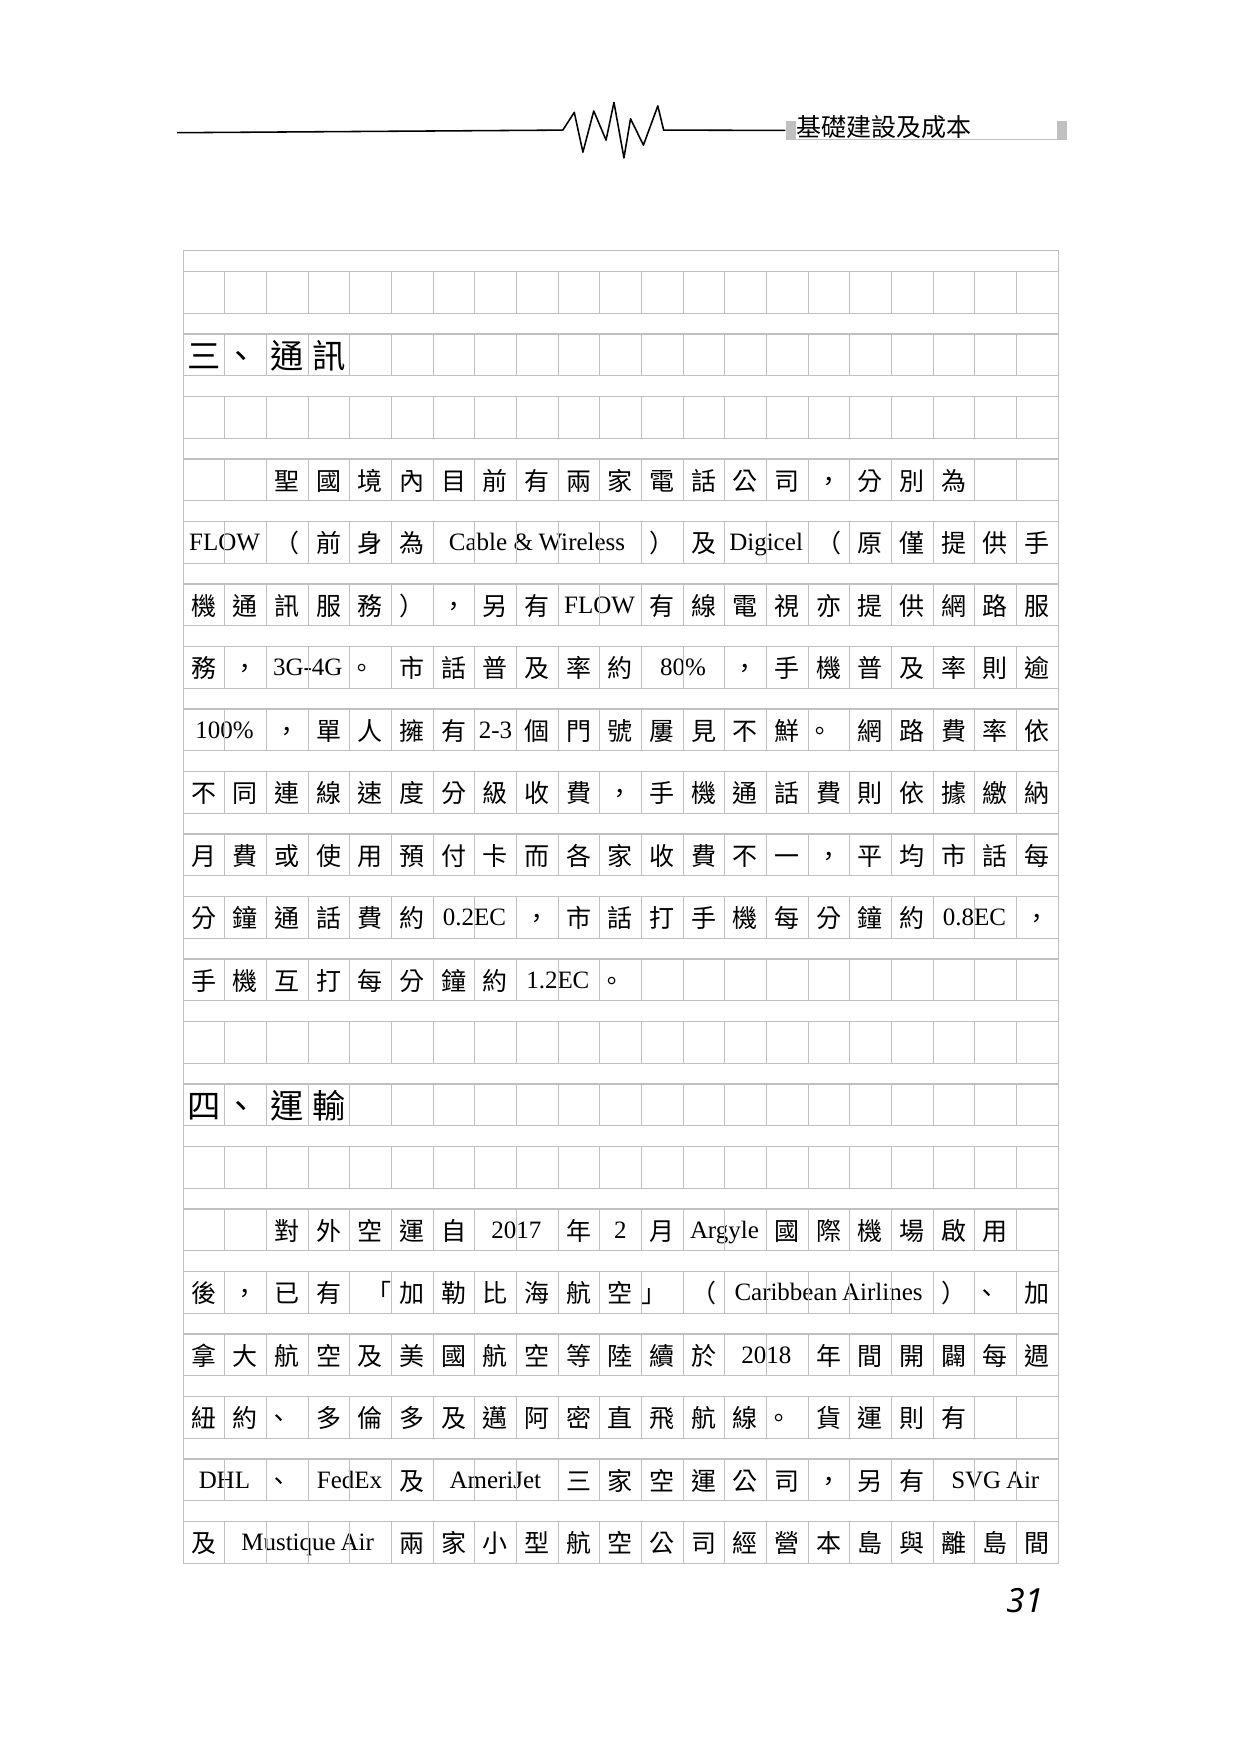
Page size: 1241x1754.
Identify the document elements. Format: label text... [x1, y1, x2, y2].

text [517, 1085, 558, 1125]
text 對外空運自2017年2月Argyle國際機場啟用後，已有「加勒比海航空」（Caribbean Airlines）、加拿大航空及美國航空等陸續於2018年間開闢每週紐約、多倫多及邁阿密直飛航線。貨運則有DHL、FedEx及AmeriJet三家空運公司，另有SVG Air及Mustique Air兩家小型航空公司經營本島與離島間之航線與飛往鄰近國家之包機服務。 [184, 1314, 1058, 1333]
text 對外空運自2017年2月Argyle國際機場啟用後，已有「加勒比海航空」（Caribbean Airlines）、加拿大航空及美國航空等陸續於2018年間開闢每週紐約、多倫多及邁阿密直飛航線。貨運則有DHL、FedEx及AmeriJet三家空運公司，另有SVG Air及Mustique Air兩家小型航空公司經營本島與離島間之航線與飛往鄰近國家之包機服務。 [184, 1501, 1058, 1521]
text [975, 1085, 1016, 1125]
text 三、通訊 [184, 314, 1058, 333]
text 運 [267, 1085, 308, 1125]
text 三、通訊 [850, 335, 891, 375]
text 四 [184, 1085, 224, 1125]
text 三、通訊 [559, 335, 599, 375]
text [1017, 1085, 1058, 1125]
text 對外空運自2017年2月Argyle國際機場啟用後，已有「加勒比海航空」（Caribbean Airlines）、加拿大航空及美國航空等陸續於2018年間開闢每週紐約、多倫多及邁阿密直飛航線。貨運則有DHL、FedEx及AmeriJet三家空運公司，另有SVG Air及Mustique Air兩家小型航空公司經營本島與離島間之航線與飛往鄰近國家之包機服務。 [184, 1439, 1058, 1458]
text 三、通訊 [1017, 335, 1058, 375]
text [767, 1085, 808, 1125]
text 三、通訊 [600, 335, 641, 375]
text 三、通訊 [725, 335, 766, 375]
text [684, 1085, 724, 1125]
text 、 [225, 1085, 266, 1125]
text [850, 1085, 891, 1125]
text 三、通訊 [350, 335, 391, 375]
text [600, 1085, 641, 1125]
text [934, 1085, 974, 1125]
text [475, 1085, 516, 1125]
text 對外空運自2017年2月Argyle國際機場啟用後，已有「加勒比海航空」（Caribbean Airlines）、加拿大航空及美國航空等陸續於2018年間開闢每週紐約、多倫多及邁阿密直飛航線。貨運則有DHL、FedEx及AmeriJet三家空運公司，另有SVG Air及Mustique Air兩家小型航空公司經營本島與離島間之航線與飛往鄰近國家之包機服務。 [184, 1251, 1058, 1271]
text 聖國境內目前有兩家電話公司，分別為FLOW（前身為Cable & Wireless）及Digicel（原僅提供手機通訊服務），另有FLOW有線電視亦提供網路服務，3G-4G。市話普及率約80%，手機普及率則逾100%，單人擁有2-3個門號屢見不鮮。網路費率依不同連線速度分級收費，手機通話費則依據繳納月費或使用預付卡而各家收費不一，平均市話每分鐘通話費約0.2EC，市話打手機每分鐘約0.8EC，手機互打每分鐘約1.2EC。 [184, 814, 1058, 833]
text [892, 1085, 933, 1125]
text [642, 1085, 683, 1125]
text [809, 1085, 849, 1125]
text [559, 1085, 599, 1125]
text [434, 1085, 474, 1125]
text 聖國境內目前有兩家電話公司，分別為FLOW（前身為Cable & Wireless）及Digicel（原僅提供手機通訊服務），另有FLOW有線電視亦提供網路服務，3G-4G。市話普及率約80%，手機普及率則逾100%，單人擁有2-3個門號屢見不鮮。網路費率依不同連線速度分級收費，手機通話費則依據繳納月費或使用預付卡而各家收費不一，平均市話每分鐘通話費約0.2EC，市話打手機每分鐘約0.8EC，手機互打每分鐘約1.2EC。 [184, 564, 1058, 583]
text 三、通訊 [892, 335, 933, 375]
text 對外空運自2017年2月Argyle國際機場啟用後，已有「加勒比海航空」（Caribbean Airlines）、加拿大航空及美國航空等陸續於2018年間開闢每週紐約、多倫多及邁阿密直飛航線。貨運則有DHL、FedEx及AmeriJet三家空運公司，另有SVG Air及Mustique Air兩家小型航空公司經營本島與離島間之航線與飛往鄰近國家之包機服務。 [184, 1376, 1058, 1396]
text 對外空運自2017年2月Argyle國際機場啟用後，已有「加勒比海航空」（Caribbean Airlines）、加拿大航空及美國航空等陸續於2018年間開闢每週紐約、多倫多及邁阿密直飛航線。貨運則有DHL、FedEx及AmeriJet三家空運公司，另有SVG Air及Mustique Air兩家小型航空公司經營本島與離島間之航線與飛往鄰近國家之包機服務。 [184, 1189, 1058, 1208]
text 三、通訊 [475, 335, 516, 375]
text 三、通訊 [267, 335, 308, 375]
text 聖國境內目前有兩家電話公司，分別為FLOW（前身為Cable & Wireless）及Digicel（原僅提供手機通訊服務），另有FLOW有線電視亦提供網路服務，3G-4G。市話普及率約80%，手機普及率則逾100%，單人擁有2-3個門號屢見不鮮。網路費率依不同連線速度分級收費，手機通話費則依據繳納月費或使用預付卡而各家收費不一，平均市話每分鐘通話費約0.2EC，市話打手機每分鐘約0.8EC，手機互打每分鐘約1.2EC。 [184, 689, 1058, 708]
text 聖國境內目前有兩家電話公司，分別為FLOW（前身為Cable & Wireless）及Digicel（原僅提供手機通訊服務），另有FLOW有線電視亦提供網路服務，3G-4G。市話普及率約80%，手機普及率則逾100%，單人擁有2-3個門號屢見不鮮。網路費率依不同連線速度分級收費，手機通話費則依據繳納月費或使用預付卡而各家收費不一，平均市話每分鐘通話費約0.2EC，市話打手機每分鐘約0.8EC，手機互打每分鐘約1.2EC。 [184, 501, 1058, 521]
text [392, 1085, 433, 1125]
text 三、通訊 [809, 335, 849, 375]
text 三、通訊 [225, 335, 266, 375]
text 三、通訊 [975, 335, 1016, 375]
text 三、通訊 [684, 335, 724, 375]
text 聖國境內目前有兩家電話公司，分別為FLOW（前身為Cable & Wireless）及Digicel（原僅提供手機通訊服務），另有FLOW有線電視亦提供網路服務，3G-4G。市話普及率約80%，手機普及率則逾100%，單人擁有2-3個門號屢見不鮮。網路費率依不同連線速度分級收費，手機通話費則依據繳納月費或使用預付卡而各家收費不一，平均市話每分鐘通話費約0.2EC，市話打手機每分鐘約0.8EC，手機互打每分鐘約1.2EC。 [184, 626, 1058, 646]
text 輸 [309, 1085, 349, 1125]
text 三、通訊 [309, 335, 349, 375]
text 三、通訊 [767, 335, 808, 375]
text [725, 1085, 766, 1125]
text 聖國境內目前有兩家電話公司，分別為FLOW（前身為Cable & Wireless）及Digicel（原僅提供手機通訊服務），另有FLOW有線電視亦提供網路服務，3G-4G。市話普及率約80%，手機普及率則逾100%，單人擁有2-3個門號屢見不鮮。網路費率依不同連線速度分級收費，手機通話費則依據繳納月費或使用預付卡而各家收費不一，平均市話每分鐘通話費約0.2EC，市話打手機每分鐘約0.8EC，手機互打每分鐘約1.2EC。 [184, 876, 1058, 896]
text 三、通訊 [934, 335, 974, 375]
text 三、通訊 [184, 335, 224, 375]
text 三、通訊 [434, 335, 474, 375]
text [184, 1064, 1058, 1083]
text 三、通訊 [642, 335, 683, 375]
text 聖國境內目前有兩家電話公司，分別為FLOW（前身為Cable & Wireless）及Digicel（原僅提供手機通訊服務），另有FLOW有線電視亦提供網路服務，3G-4G。市話普及率約80%，手機普及率則逾100%，單人擁有2-3個門號屢見不鮮。網路費率依不同連線速度分級收費，手機通話費則依據繳納月費或使用預付卡而各家收費不一，平均市話每分鐘通話費約0.2EC，市話打手機每分鐘約0.8EC，手機互打每分鐘約1.2EC。 [184, 939, 1058, 958]
text 聖國境內目前有兩家電話公司，分別為FLOW（前身為Cable & Wireless）及Digicel（原僅提供手機通訊服務），另有FLOW有線電視亦提供網路服務，3G-4G。市話普及率約80%，手機普及率則逾100%，單人擁有2-3個門號屢見不鮮。網路費率依不同連線速度分級收費，手機通話費則依據繳納月費或使用預付卡而各家收費不一，平均市話每分鐘通話費約0.2EC，市話打手機每分鐘約0.8EC，手機互打每分鐘約1.2EC。 [184, 439, 1058, 458]
text 三、通訊 [517, 335, 558, 375]
text 三、通訊 [392, 335, 433, 375]
text 聖國境內目前有兩家電話公司，分別為FLOW（前身為Cable & Wireless）及Digicel（原僅提供手機通訊服務），另有FLOW有線電視亦提供網路服務，3G-4G。市話普及率約80%，手機普及率則逾100%，單人擁有2-3個門號屢見不鮮。網路費率依不同連線速度分級收費，手機通話費則依據繳納月費或使用預付卡而各家收費不一，平均市話每分鐘通話費約0.2EC，市話打手機每分鐘約0.8EC，手機互打每分鐘約1.2EC。 [184, 751, 1058, 771]
text [350, 1085, 391, 1125]
